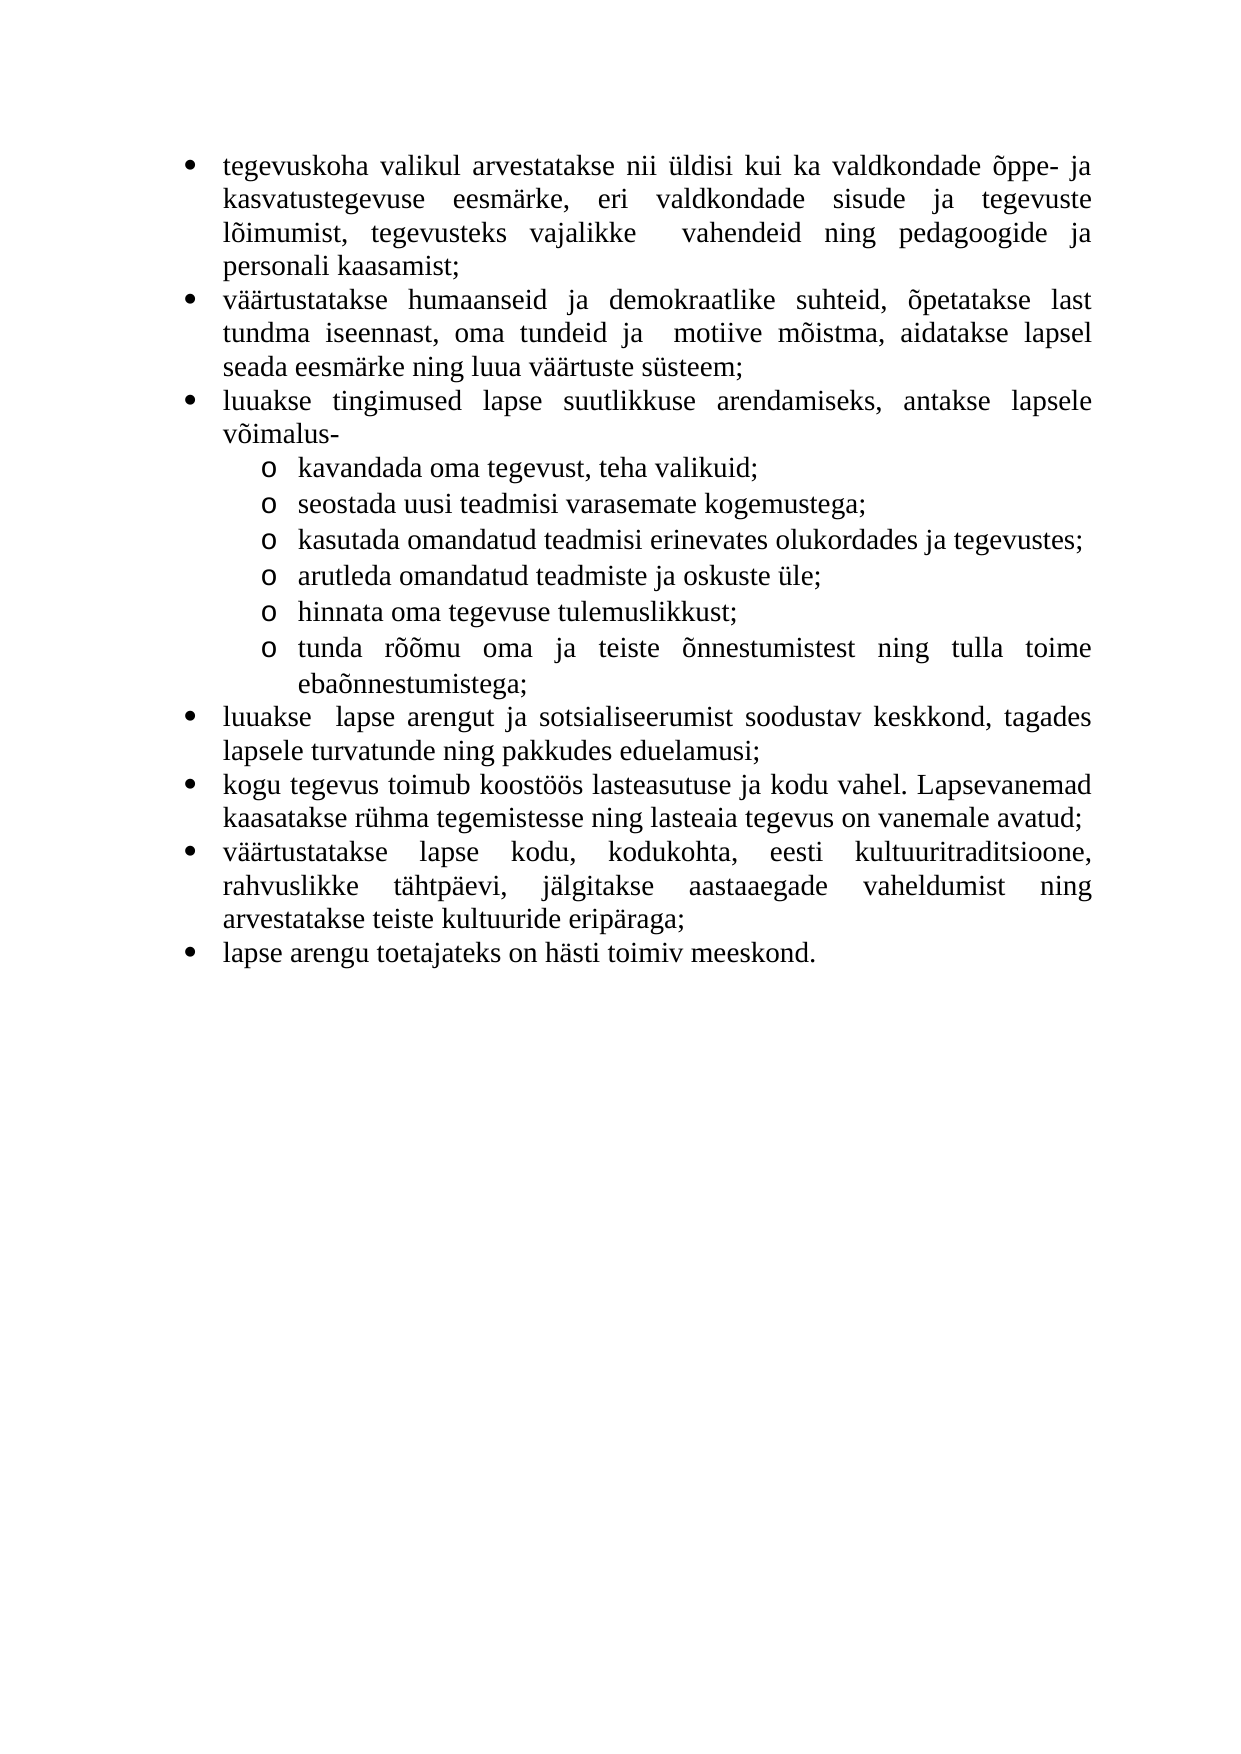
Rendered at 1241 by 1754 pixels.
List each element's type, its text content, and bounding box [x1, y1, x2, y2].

list arutleda omandatud teadmiste ja oskuste üle; [260, 558, 1093, 594]
list luuakse lapse arengut ja sotsialiseerumist soodustav keskkond, tagades lapsele turvatunde ning pakkudes eduelamusi; [185, 699, 1093, 767]
list kasutada omandatud teadmisi erinevates olukordades ja tegevustes; [260, 522, 1093, 558]
list hinnata oma tegevuse tulemuslikkust; [260, 594, 1093, 630]
list seostada uusi teadmisi varasemate kogemustega; [260, 486, 1093, 522]
list lapse arengu toetajateks on hästi toimiv meeskond. [185, 935, 1093, 968]
list väärtustatakse lapse kodu, kodukohta, eesti kultuuritraditsioone, rahvuslikke tähtpäevi, jälgitakse aastaaegade vaheldumist ning arvestatakse teiste kultuuride eripäraga; [185, 834, 1093, 935]
list kavandada oma tegevust, teha valikuid; [260, 450, 1093, 486]
list tunda rõõmu oma ja teiste õnnestumistest ning tulla toime ebaõnnestumistega; [260, 630, 1093, 699]
list tegevuskoha valikul arvestatakse nii üldisi kui ka valdkondade õppe- ja kasvatustegevuse eesmärke, eri valdkondade sisude ja tegevuste lõimumist, tegevusteks vajalikke vahendeid ning pedagoogide ja personali kaasamist; [185, 148, 1093, 282]
list väärtustatakse humaanseid ja demokraatlike suhteid, õpetatakse last tundma iseennast, oma tundeid ja motiive mõistma, aidatakse lapsel seada eesmärke ning luua väärtuste süsteem; [185, 282, 1093, 383]
list luuakse tingimused lapse suutlikkuse arendamiseks, antakse lapsele võimalus- [185, 383, 1093, 450]
list kogu tegevus toimub koostöös lasteasutuse ja kodu vahel. Lapsevanemad kaasatakse rühma tegemistesse ning lasteaia tegevus on vanemale avatud; [185, 767, 1093, 834]
